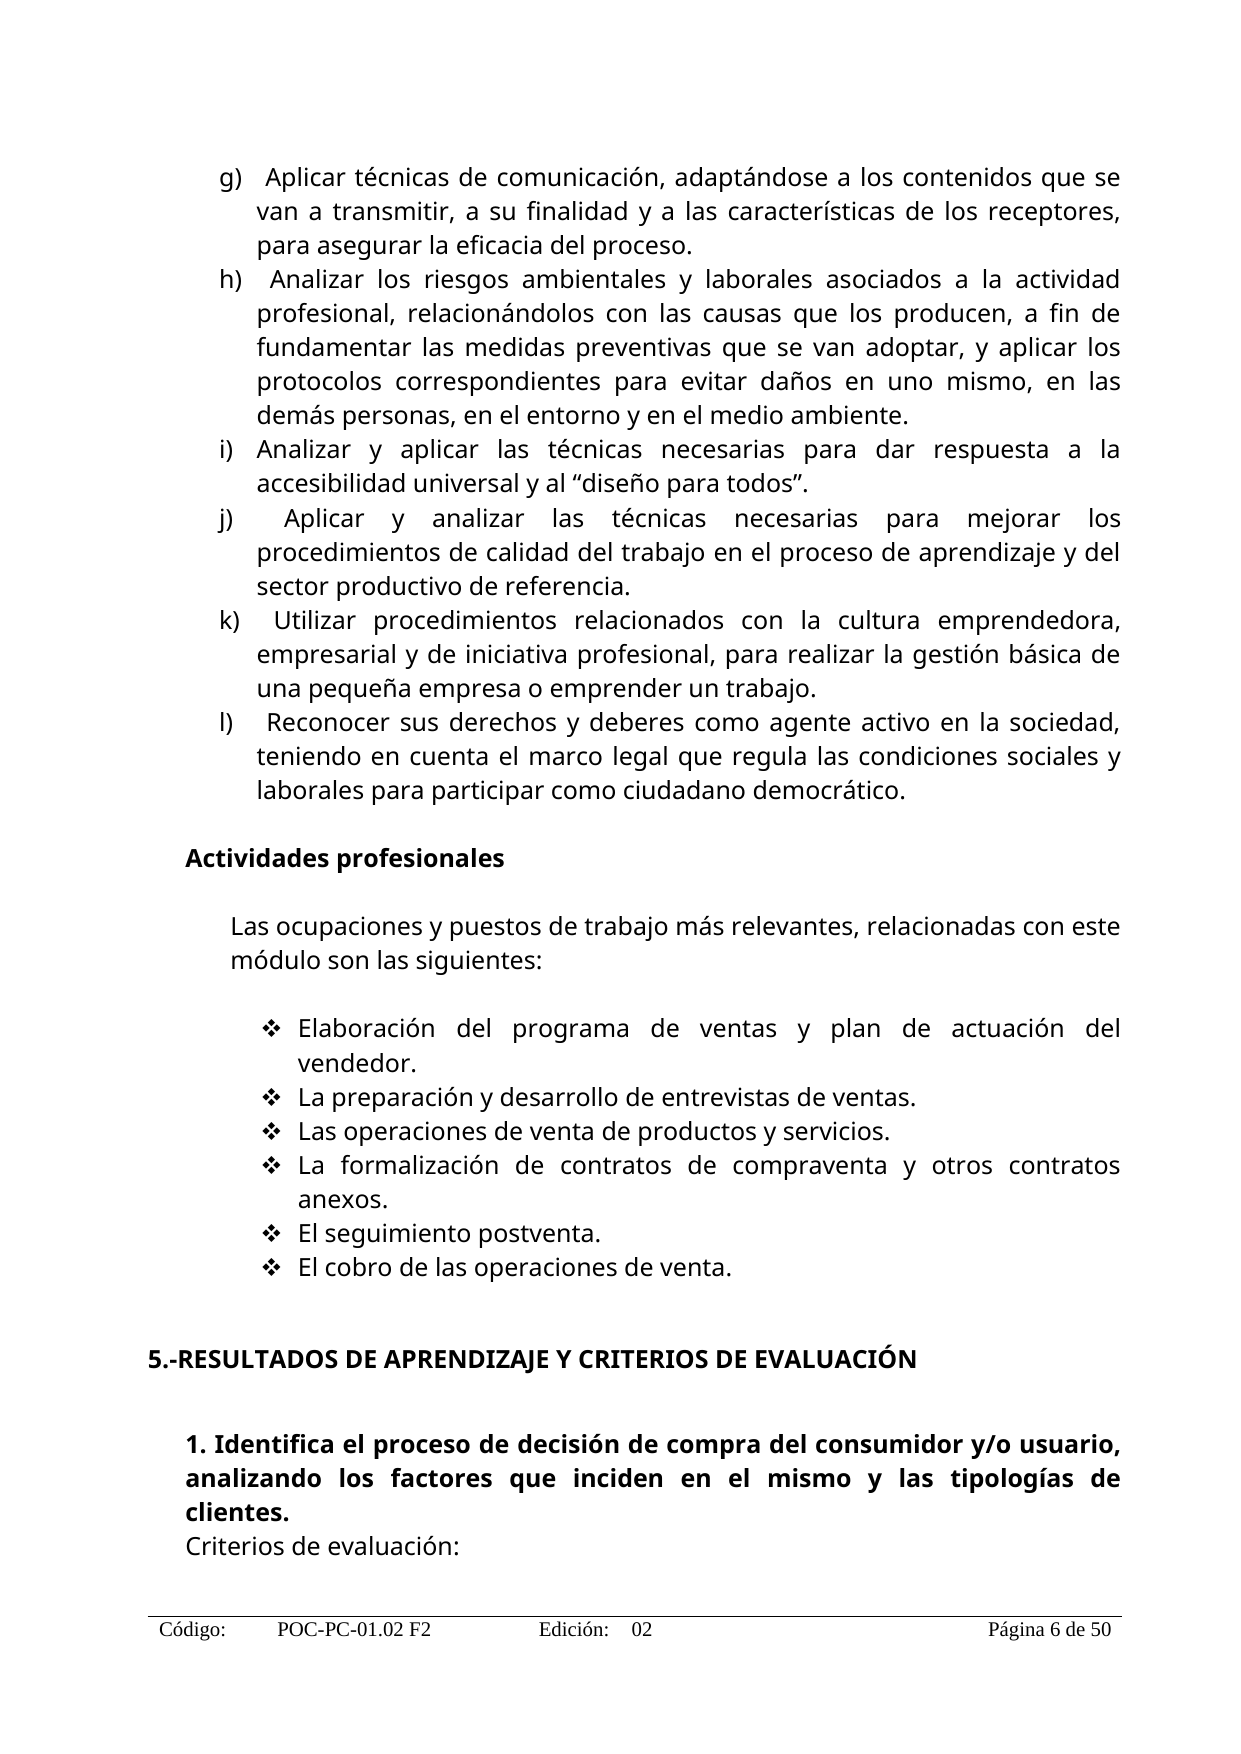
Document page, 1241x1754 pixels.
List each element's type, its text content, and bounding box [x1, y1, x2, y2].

list La preparación y desarrollo de entrevistas de ventas. [260, 1079, 1122, 1113]
list Reconocer sus derechos y deberes como agente activo en la sociedad, teniendo en cuenta el marco legal que regula las condiciones sociales y laborales para participar como ciudadano democrático. [219, 704, 1122, 807]
list Aplicar técnicas de comunicación, adaptándose a los contenidos que se van a transmitir, a su finalidad y a las características de los receptores, para asegurar la eficacia del proceso. [219, 159, 1122, 262]
list Las operaciones de venta de productos y servicios. [260, 1113, 1122, 1147]
list El seguimiento postventa. [260, 1216, 1122, 1249]
list Elaboración del programa de ventas y plan de actuación del vendedor. [260, 1011, 1122, 1079]
text 1. Identifica el proceso de decisión de compra del consumidor y/o usuario, analizando los factores que inciden en el mismo y las tipologías de clientes. [185, 1427, 1122, 1529]
list El cobro de las operaciones de venta. [260, 1249, 1122, 1284]
text 5.-RESULTADOS DE APRENDIZAJE Y CRITERIOS DE EVALUACIÓN [148, 1342, 1122, 1376]
text Criterios de evaluación: [185, 1529, 1122, 1563]
list Utilizar procedimientos relacionados con la cultura emprendedora, empresarial y de iniciativa profesional, para realizar la gestión básica de una pequeña empresa o emprender un trabajo. [219, 602, 1122, 704]
list Aplicar y analizar las técnicas necesarias para mejorar los procedimientos de calidad del trabajo en el proceso de aprendizaje y del sector productivo de referencia. [219, 500, 1122, 602]
list Analizar los riesgos ambientales y laborales asociados a la actividad profesional, relacionándolos con las causas que los producen, a fin de fundamentar las medidas preventivas que se van adoptar, y aplicar los protocolos correspondientes para evitar daños en uno mismo, en las demás personas, en el entorno y en el medio ambiente. [219, 262, 1122, 432]
list La formalización de contratos de compraventa y otros contratos anexos. [260, 1147, 1122, 1216]
text Las ocupaciones y puestos de trabajo más relevantes, relacionadas con este módulo son las siguientes: [230, 909, 1122, 977]
list Analizar y aplicar las técnicas necesarias para dar respuesta a la accesibilidad universal y al “diseño para todos”. [219, 432, 1122, 500]
text Actividades profesionales [185, 841, 1122, 875]
